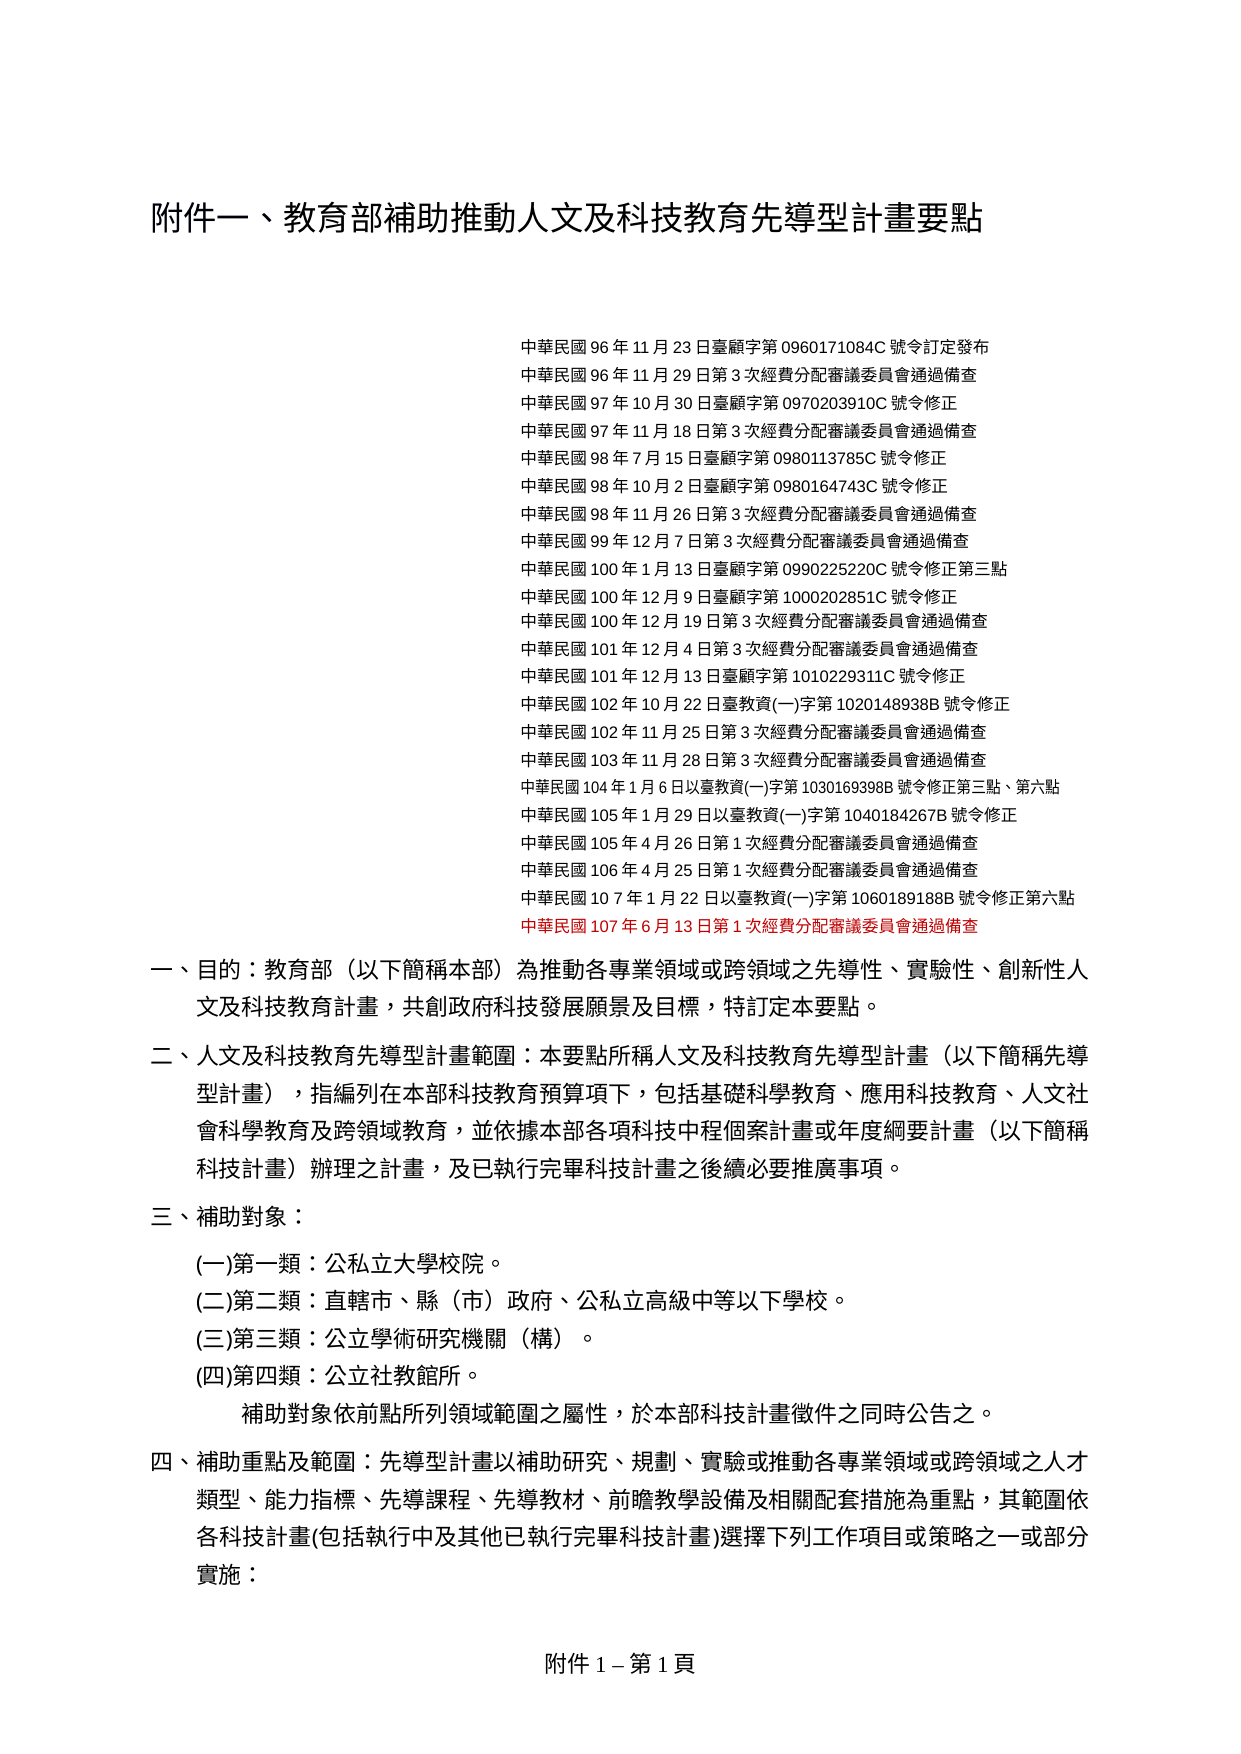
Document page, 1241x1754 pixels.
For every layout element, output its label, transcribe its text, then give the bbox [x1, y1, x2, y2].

text 補助對象依前點所列領域範圍之屬性，於本部科技計畫徵件之同時公告之。 [196, 1392, 1090, 1429]
text (一)第一類：公私立大學校院。 [150, 1242, 1090, 1279]
table_cell 中華民國100年12月19日第3次經費分配審議委員會通過備查 中華民國101年12月4日第3次經費分配審議委員會通過備查 中華民國101年12月13日臺顧字第1010229311C號令修正 中華民國102年10月22日臺教資(一)字第1020148938B號令修正 中華民國102年11月25日第3次經費分配審議委員會通過備查 中華民國103年11月28日第3次經費分配審議委員會通過備查 中華民國104年1月6日以臺教資(一)字第1030169398B號令修正第三點、第六點 中華民國105年1月29日以臺教資(一)字第1040184267B號令修正 中華民國105年4月26日第1次經費分配審議委員會通過備查 中華民國106年4月25日第1次經費分配審議委員會通過備查 中華民國10 7年1 月22 日以臺教資(一)字第1060189188B號令修正第六點 中華民國107年6月13日第1次經費分配審議委員會通過備查 [519, 608, 1095, 937]
table_header 中華民國96年11月23日臺顧字第0960171084C號令訂定發布 中華民國96年11月29日第3次經費分配審議委員會通過備查 中華民國97年10月30日臺顧字第0970203910C號令修正 中華民國97年11月18日第3次經費分配審議委員會通過備查 中華民國98年7月15日臺顧字第0980113785C號令修正 中華民國98年10月2日臺顧字第0980164743C號令修正 中華民國98年11月26日第3次經費分配審議委員會通過備查 中華民國99年12月7日第3次經費分配審議委員會通過備查 中華民國100年1月13日臺顧字第0990225220C號令修正第三點 中華民國100年12月9日臺顧字第1000202851C號令修正 [519, 335, 1095, 608]
text 二、人文及科技教育先導型計畫範圍：本要點所稱人文及科技教育先導型計畫（以下簡稱先導型計畫），指編列在本部科技教育預算項下，包括基礎科學教育、應用科技教育、人文社會科學教育及跨領域教育，並依據本部各項科技中程個案計畫或年度綱要計畫（以下簡稱科技計畫）辦理之計畫，及已執行完畢科技計畫之後續必要推廣事項。 [150, 1034, 1090, 1184]
text (三)第三類：公立學術研究機關（構）。 [150, 1317, 1090, 1354]
text 三、補助對象： [150, 1196, 1090, 1233]
text 一、目的：教育部（以下簡稱本部）為推動各專業領域或跨領域之先導性、實驗性、創新性人文及科技教育計畫，共創政府科技發展願景及目標，特訂定本要點。 [150, 948, 1090, 1023]
text 附件一、教育部補助推動人文及科技教育先導型計畫要點 [150, 192, 1090, 240]
text (二)第二類：直轄市、縣（市）政府、公私立高級中等以下學校。 [150, 1279, 1090, 1317]
text (四)第四類：公立社教館所。 [150, 1354, 1090, 1392]
text 四、補助重點及範圍：先導型計畫以補助研究、規劃、實驗或推動各專業領域或跨領域之人才類型、能力指標、先導課程、先導教材、前瞻教學設備及相關配套措施為重點，其範圍依各科技計畫(包括執行中及其他已執行完畢科技計畫)選擇下列工作項目或策略之一或部分實施： [150, 1441, 1090, 1591]
